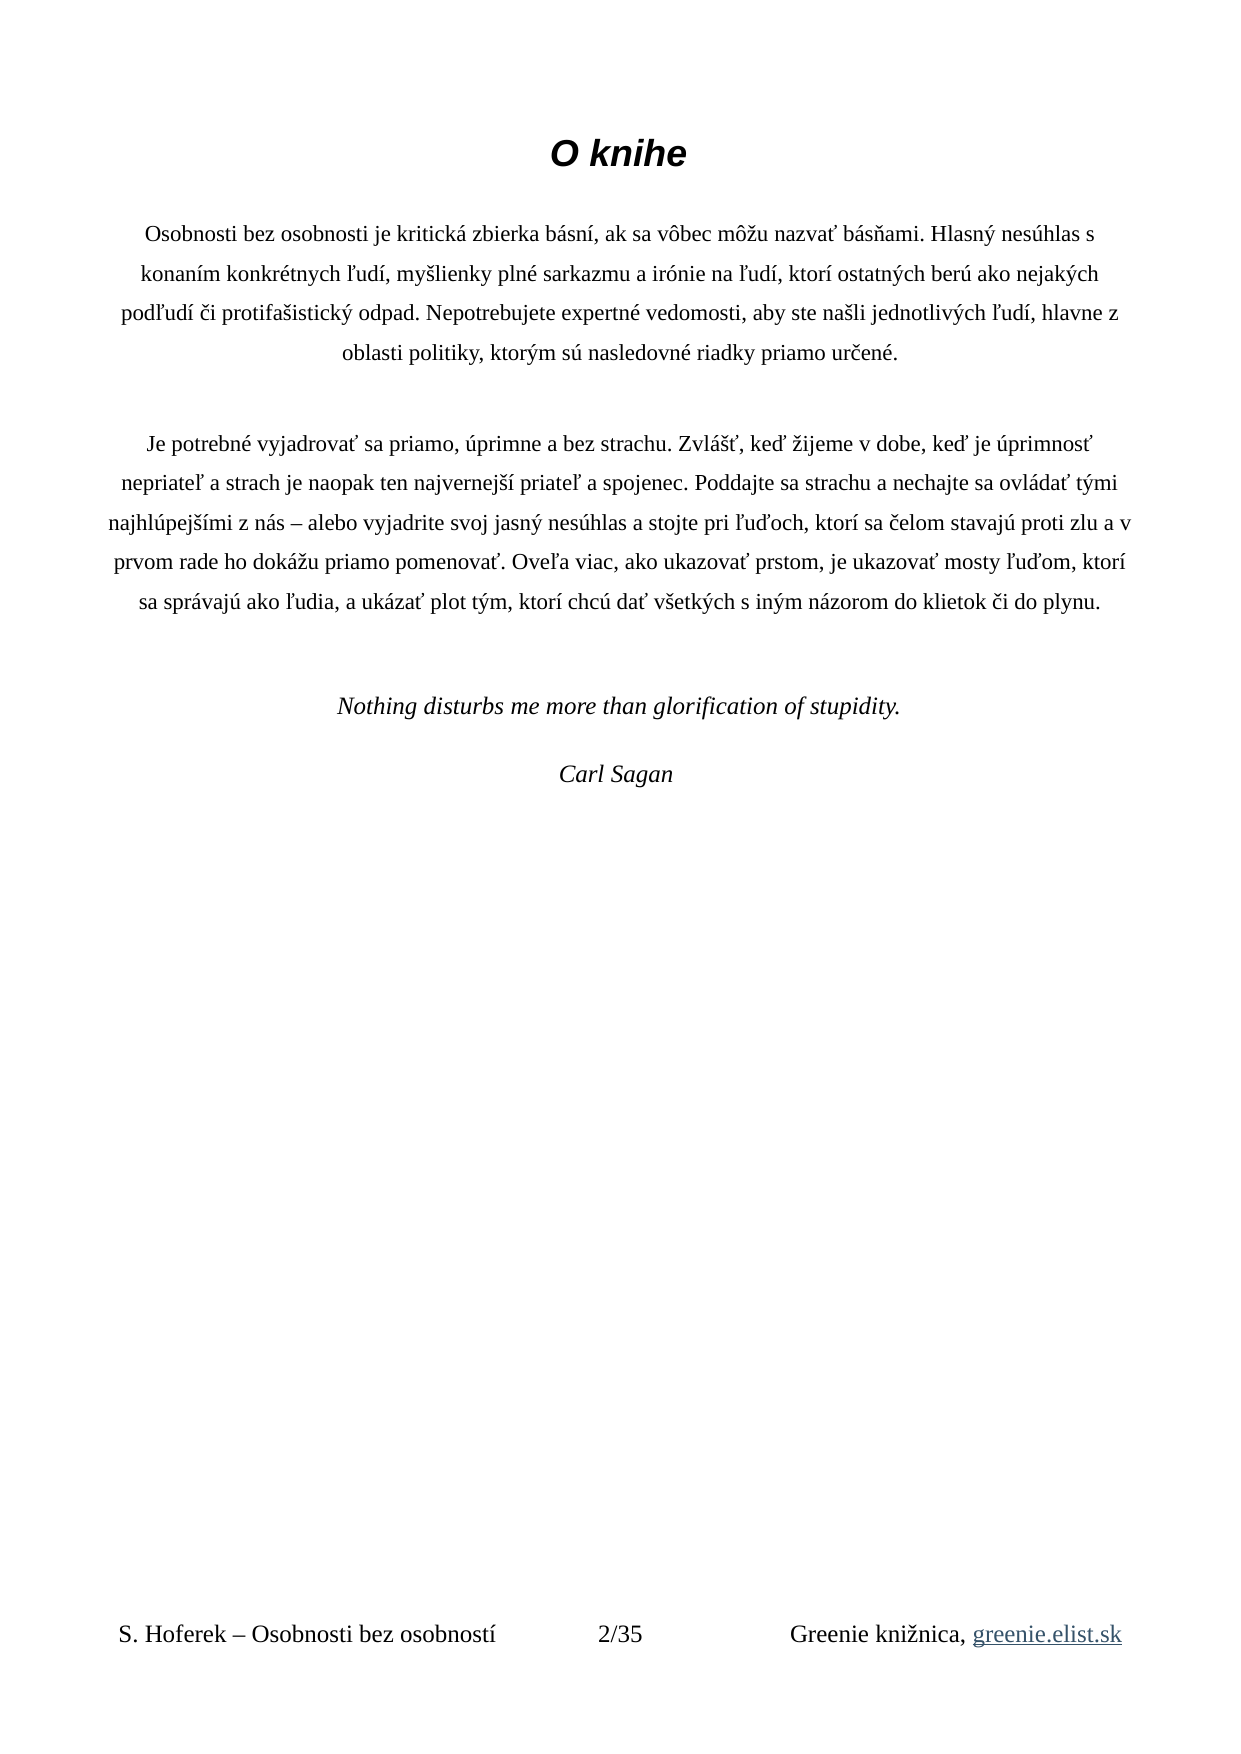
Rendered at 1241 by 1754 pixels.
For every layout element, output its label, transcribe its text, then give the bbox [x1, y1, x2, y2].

text Osobnosti bez osobnosti je kritická zbierka básní, ak sa vôbec môžu nazvať básňami. Hlasný nesúhlas s konaním konkrétnych ľudí, myšlienky plné sarkazmu a irónie na ľudí, ktorí ostatných berú ako nejakých podľudí či protifašistický odpad. Nepotrebujete expertné vedomosti, aby ste našli jednotlivých ľudí, hlavne z oblasti politiky, ktorým sú nasledovné riadky priamo určené. [106, 221, 1134, 365]
subtitle O knihe [106, 131, 1134, 174]
text Carl Sagan [106, 759, 1134, 788]
text Nothing disturbs me more than glorification of stupidity. [106, 691, 1134, 720]
text Je potrebné vyjadrovať sa priamo, úprimne a bez strachu. Zvlášť, keď žijeme v dobe, keď je úprimnosť nepriateľ a strach je naopak ten najvernejší priateľ a spojenec. Poddajte sa strachu a nechajte sa ovládať tými najhlúpejšími z nás – alebo vyjadrite svoj jasný nesúhlas a stojte pri ľuďoch, ktorí sa čelom stavajú proti zlu a v prvom rade ho dokážu priamo pomenovať. Oveľa viac, ako ukazovať prstom, je ukazovať mosty ľuďom, ktorí sa správajú ako ľudia, a ukázať plot tým, ktorí chcú dať všetkých s iným názorom do klietok či do plynu. [106, 430, 1134, 614]
